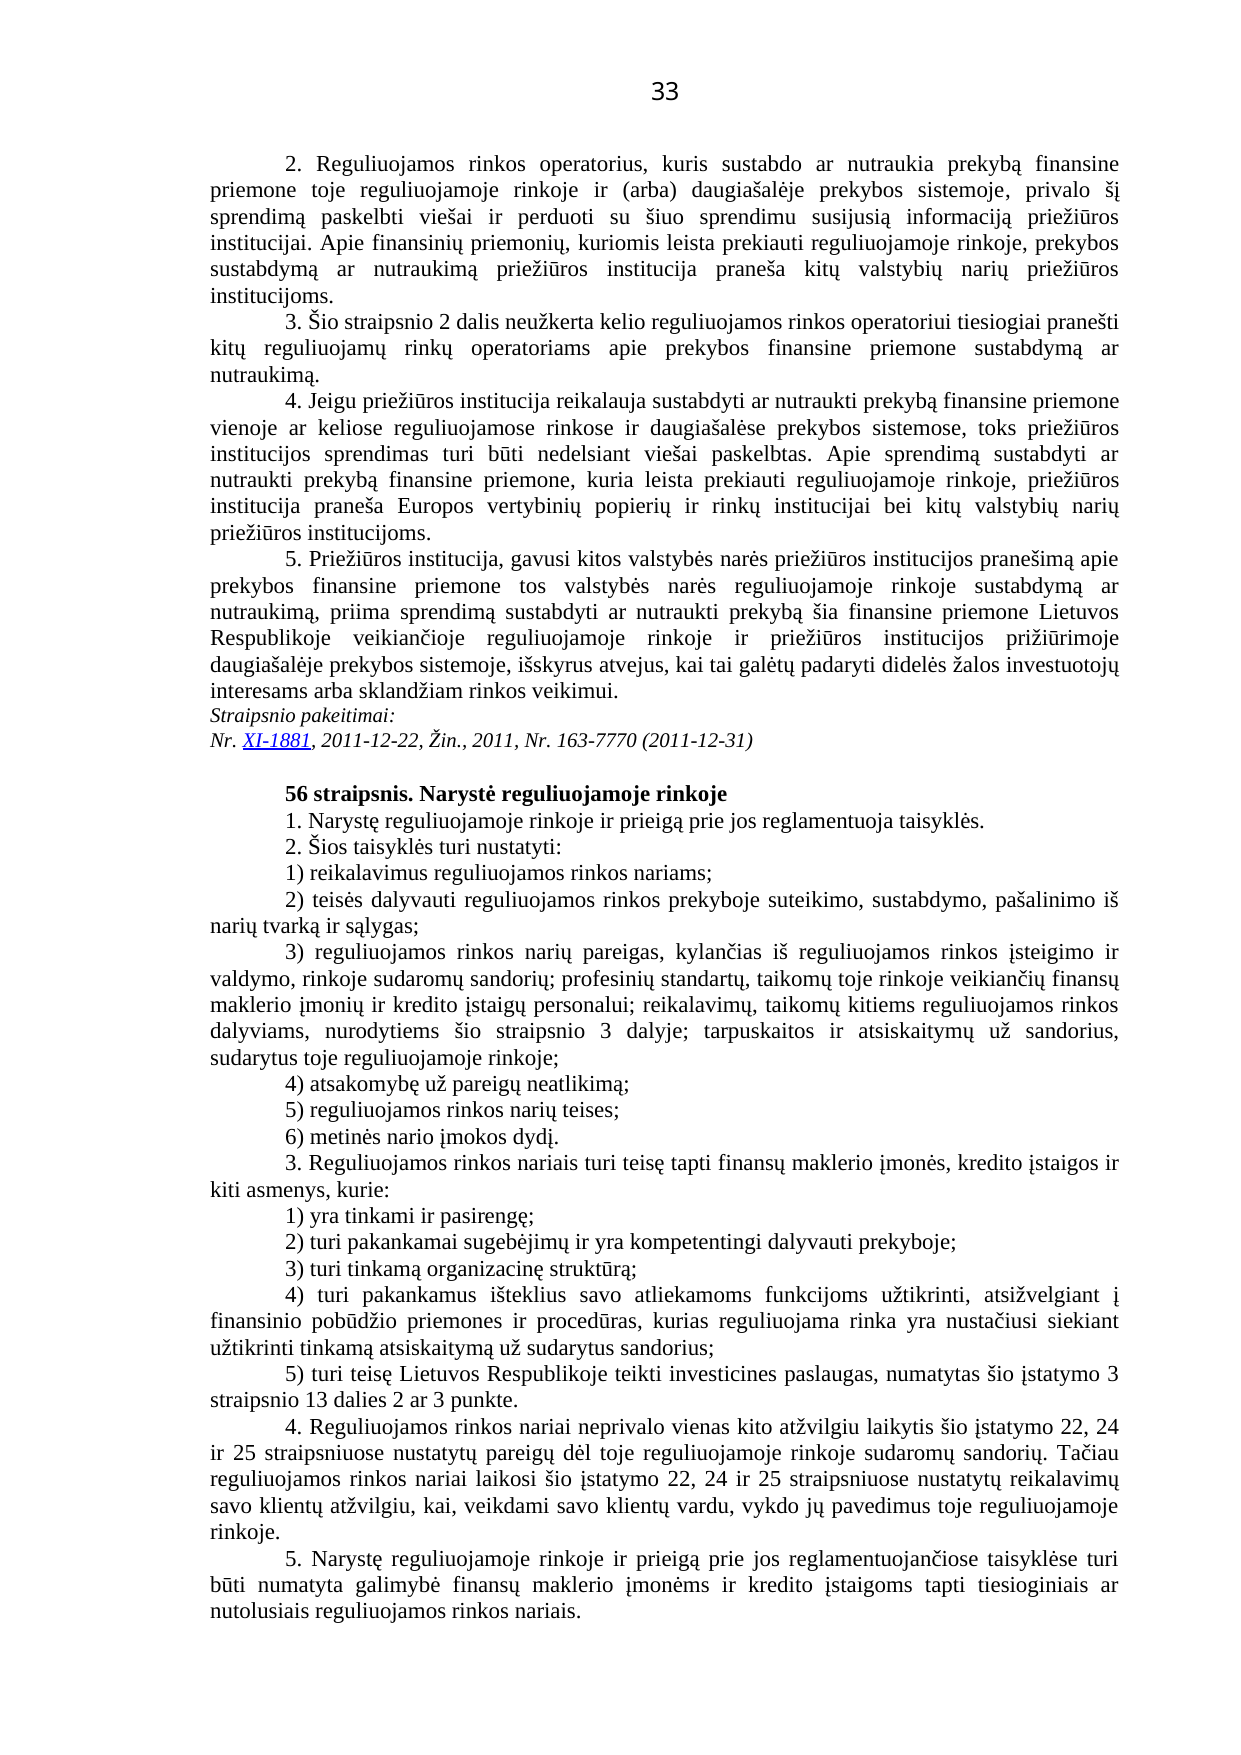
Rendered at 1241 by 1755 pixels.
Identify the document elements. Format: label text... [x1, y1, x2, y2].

text 2) turi pakankamai sugebėjimų ir yra kompetentingi dalyvauti prekyboje; [210, 1228, 1120, 1255]
text 4. Reguliuojamos rinkos nariai neprivalo vienas kito atžvilgiu laikytis šio įstatymo 22, 24 ir 25 straipsniuose nustatytų pareigų dėl toje reguliuojamoje rinkoje sudaromų sandorių. Tačiau reguliuojamos rinkos nariai laikosi šio įstatymo 22, 24 ir 25 straipsniuose nustatytų reikalavimų savo klientų atžvilgiu, kai, veikdami savo klientų vardu, vykdo jų pavedimus toje reguliuojamoje rinkoje. [210, 1413, 1120, 1544]
text 5) turi teisę Lietuvos Respublikoje teikti investicines paslaugas, numatytas šio įstatymo 3 straipsnio 13 dalies 2 ar 3 punkte. [210, 1360, 1120, 1413]
text 4. Jeigu priežiūros institucija reikalauja sustabdyti ar nutraukti prekybą finansine priemone vienoje ar keliose reguliuojamose rinkose ir daugiašalėse prekybos sistemose, toks priežiūros institucijos sprendimas turi būti nedelsiant viešai paskelbtas. Apie sprendimą sustabdyti ar nutraukti prekybą finansine priemone, kuria leista prekiauti reguliuojamoje rinkoje, priežiūros institucija praneša Europos vertybinių popierių ir rinkų institucijai bei kitų valstybių narių priežiūros institucijoms. [210, 387, 1120, 545]
text 3) turi tinkamą organizacinę struktūrą; [210, 1255, 1120, 1281]
text 1) yra tinkami ir pasirengę; [210, 1202, 1120, 1228]
text 2. Šios taisyklės turi nustatyti: [210, 833, 1120, 859]
text Straipsnio pakeitimai: [210, 703, 1120, 727]
text 2. Reguliuojamos rinkos operatorius, kuris sustabdo ar nutraukia prekybą finansine priemone toje reguliuojamoje rinkoje ir (arba) daugiašalėje prekybos sistemoje, privalo šį sprendimą paskelbti viešai ir perduoti su šiuo sprendimu susijusią informaciją priežiūros institucijai. Apie finansinių priemonių, kuriomis leista prekiauti reguliuojamoje rinkoje, prekybos sustabdymą ar nutraukimą priežiūros institucija praneša kitų valstybių narių priežiūros institucijoms. [210, 150, 1120, 308]
text 5. Narystę reguliuojamoje rinkoje ir prieigą prie jos reglamentuojančiose taisyklėse turi būti numatyta galimybė finansų maklerio įmonėms ir kredito įstaigoms tapti tiesioginiais ar nutolusiais reguliuojamos rinkos nariais. [210, 1544, 1120, 1624]
text 3. Šio straipsnio 2 dalis neužkerta kelio reguliuojamos rinkos operatoriui tiesiogiai pranešti kitų reguliuojamų rinkų operatoriams apie prekybos finansine priemone sustabdymą ar nutraukimą. [210, 308, 1120, 387]
text 5) reguliuojamos rinkos narių teises; [210, 1097, 1120, 1123]
text 4) atsakomybę už pareigų neatlikimą; [210, 1070, 1120, 1097]
text 5. Priežiūros institucija, gavusi kitos valstybės narės priežiūros institucijos pranešimą apie prekybos finansine priemone tos valstybės narės reguliuojamoje rinkoje sustabdymą ar nutraukimą, priima sprendimą sustabdyti ar nutraukti prekybą šia finansine priemone Lietuvos Respublikoje veikiančioje reguliuojamoje rinkoje ir priežiūros institucijos prižiūrimoje daugiašalėje prekybos sistemoje, išskyrus atvejus, kai tai galėtų padaryti didelės žalos investuotojų interesams arba sklandžiam rinkos veikimui. [210, 545, 1120, 703]
text 2) teisės dalyvauti reguliuojamos rinkos prekyboje suteikimo, sustabdymo, pašalinimo iš narių tvarką ir sąlygas; [210, 886, 1120, 938]
text 1) reikalavimus reguliuojamos rinkos nariams; [210, 859, 1120, 886]
text Nr. XI-1881, 2011-12-22, Žin., 2011, Nr. 163-7770 (2011-12-31) [210, 727, 1120, 752]
text 4) turi pakankamus išteklius savo atliekamoms funkcijoms užtikrinti, atsižvelgiant į finansinio pobūdžio priemones ir procedūras, kurias reguliuojama rinka yra nustačiusi siekiant užtikrinti tinkamą atsiskaitymą už sudarytus sandorius; [210, 1281, 1120, 1360]
text 1. Narystę reguliuojamoje rinkoje ir prieigą prie jos reglamentuoja taisyklės. [210, 807, 1120, 833]
text 3. Reguliuojamos rinkos nariais turi teisę tapti finansų maklerio įmonės, kredito įstaigos ir kiti asmenys, kurie: [210, 1149, 1120, 1202]
text 6) metinės nario įmokos dydį. [210, 1123, 1120, 1149]
text 56 straipsnis. Narystė reguliuojamoje rinkoje [210, 780, 1120, 807]
text 3) reguliuojamos rinkos narių pareigas, kylančias iš reguliuojamos rinkos įsteigimo ir valdymo, rinkoje sudaromų sandorių; profesinių standartų, taikomų toje rinkoje veikiančių finansų maklerio įmonių ir kredito įstaigų personalui; reikalavimų, taikomų kitiems reguliuojamos rinkos dalyviams, nurodytiems šio straipsnio 3 dalyje; tarpuskaitos ir atsiskaitymų už sandorius, sudarytus toje reguliuojamoje rinkoje; [210, 938, 1120, 1070]
